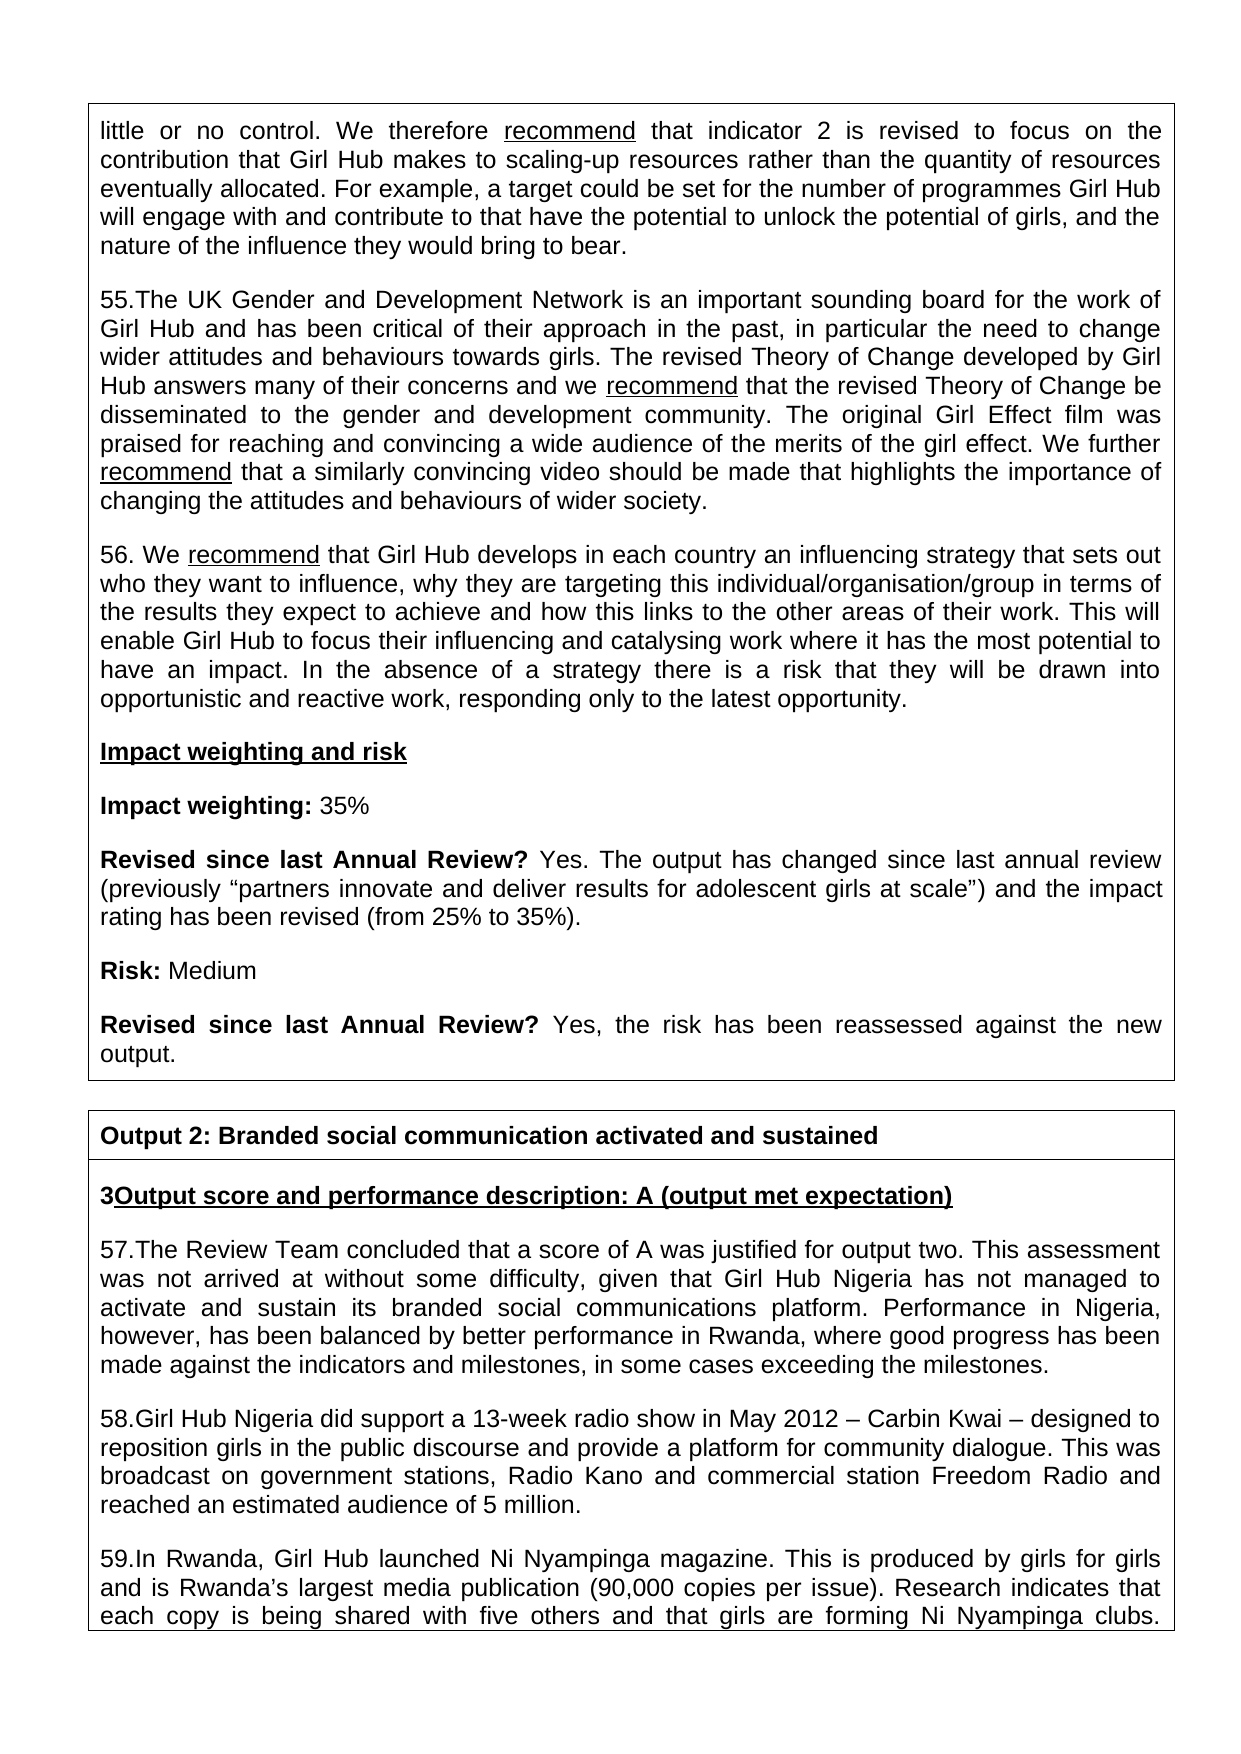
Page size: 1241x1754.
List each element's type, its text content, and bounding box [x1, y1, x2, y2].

table_cell Output score and performance description: A (output met expectation) The Review Team concluded that a score of A was justified for output two. This assessment was not arrived at without some difficulty, given that Girl Hub Nigeria has not managed to activate and sustain its branded social communications platform. Performance in Nigeria, however, has been balanced by better performance in Rwanda, where good progress has been made against the indicators and milestones, in some cases exceeding the milestones. Girl Hub Nigeria did support a 13-week radio show in May 2012 – Carbin Kwai – designed to reposition girls in the public discourse and provide a platform for community dialogue. This was broadcast on government stations, Radio Kano and commercial station Freedom Radio and reached an estimated audience of 5 million. In Rwanda, Girl Hub launched Ni Nyampinga magazine. This is produced by girls for girls and is Rwanda’s largest media publication (90,000 copies per issue). Research indicates that each copy is being shared with five others and that girls are forming Ni Nyampinga clubs. Seventeen trained girl journalists and photographers provide the content and messages are reinforced by the Ni Nyampinga radio show (60 to date) which is broadcast nationwide through 8 radio stations. Progress Against Expected Results Indicator one: Number of citizens reached by branded communication strategies and technologies (disaggregated by age and sex, socio-economic group, geography). Milestones: Rwanda: 135,000 girls reached with Ni Nyampinga magazine. Nigeria: Brand platform is launched and May 2014 targets are defined. Achievements against indicator one: Girl Hub Rwanda: Every three months, 90,000 copies of Ni Nyampinga magazine are distributed across each of Rwanda’s 30 districts. A survey of awareness and readership of the magazine among 3,005 people (of whom 700 were girls aged 13-19) found that awareness of Ni Nyampinga magazine was 31% among all respondents. Of the girls in the survey aged 13 to 15, awareness was 39%, and of girls aged 16 to 19, awareness was 43%. Of the total respondents who were aware of Ni Nyampinga magazine (918 people), 81% of girls aged 13 to 15 (231 respondents) and 80% of girls aged 16 to 19 (255 respondents) had read the magazine. The survey of readership also revealed that each magazine can be read by up to 5 girls, and that girls often read the magazine in groups. It is not possible to conclude with absolute certainty that Girl Hub has achieved the milestone of a reach of 135,000 girls by May 2013, as the survey was not representative of the population of Rwanda as a whole, nor of adolescent girls in Rwanda. The data sets do not allow the reviewers to produce absolute numbers. However, given the fact that readership among girls often takes place in groups, we can conclude that it is likely that this milestone has been met and has probably been exceeded. Girl Hub Nigeria: Girl Hub has not launched its brand platform, magazines or other branded social communication products to date. There are three reasons for this: 1) the deteriorating security situation in northern Nigeria entailed the relocation of the office from Kano to Abuja, with associated disruption to its work; 2) it proved harder than expected to find creative partners in Nigeria that had a good understanding of the environment in northern Nigeria, where the girls that Girl Hub Nigeria wanted to work with live; and 3) it proved more difficult to recruit staff than was the case in Rwanda, with the office only became fully staffed during this review. We note that the risks of not achieving this milestone should have been at least partly known when the delivery date was agreed in September 2012. Insecurity was explicitly recognised as a risk in the logical framework (dated September 2012). However, the assumption that good quality creative talent would be available to help develop and test the brand was not recognised and the Girl Hub team has found it hard to find a local creative partner that is sufficiently sensitive to the cultural and social values of the north. Girl Hub Nigeria has not met this milestone. However, noting that a number factors including the challenging operating environment in Nigeria were not within Girl Hub’s control, we conclude that Girl Hub should not be penalised for not achieving this milestone, especially given the success in Rwanda. Girl Hub must learn from this experience and ensure all risks are adequately factored into work plans and target results. Indicator two: Number of repeat visits (country specific) (e.g. website hits, radio programme repeat listens, number of teenage magazines repeat purchases). Milestones: Rwanda: 50% repeat (more than one issue) Ni Nyampinga magazine readership; 50% repeat radio show listeners. Nigeria: 80% repeat consumers of Girl Hub Nigeria local brand. Achievement against Indicator two: Girl Hub Rwanda: 61% of those people who had read the Ni Nyampinga magazine (671 people of the sample) had read it more than once. Repeat readership is marginally higher among girls aged 13 to 15 and 16 to 19 years old. Though overall repeat readership of the magazine is low, we conclude that Girl Hub Rwanda has exceeded the target for this milestone. 57% of respondents (581 people of the sample) who had ever listened to the Ni Nyampinga radio show said that they had listened to one to two shows, 22% said that they had listened to three to four shows while 7% said that they had not listened to the show during the specified period. Repeat listens are higher for girls aged 13 to 15 and girls aged 16 to 19. We conclude that Girl Hub Rwanda has exceeded the milestone. Girl Hub Nigeria: Because of the delay in launching the brand, no branded social communications are currently in circulation in northern Nigeria. Therefore, no loyalty and retention of the branded products has been developed. We can conclude that Girl Hub Nigeria has not met this milestone, but should not be penalised in the overall score for this output for the reasons set out in paragraphs 63-4 of this review. Indicator three: Quality of social communications content relevance and reach assessed through QAS. Milestone: A score of 2=Agree or better achieved in assessments of quality of social communications content, relevance and reach (cumulative from baseline). Achievements against indicator three: The milestone is an assessment of the quality of the social communications work. The assessment is made by the Girl Hub team, with inputs from to outside stakeholders where possible, and is based on the aggregate reply to the following questions: Has the process of social change communications development been built on locally relevant knowledge (including a focus on the bottom 40%)? Has social communications platform building come out of Girl Hub evidence/insights? How effective has Girl Hub been in building trust in its social communications platforms? How effective has Girl Hub been in tailoring its social communications work to changing context and need? To what extent have (unintended) risks been considered in social communications platform building? How many people have been reached over time? Is Girl Hub reaching the people (girls and gatekeepers) we need to reach (including the poorest 40%)? What conversations and changes have been sparked by social communications, either about girls or between girls themselves? How do girls relate and react to the Girl Hub social communications platforms? Is there an emerging collective identity around the Girl Hub initiated local brand? Are social communications products saleable and sustainable in terms of their target, cost and funding, and involvement of implementing partners? Girl Hub London: There is no milestone for the Girl Hub Global team based in London, though they have engaged in supporting the development of social communications at a global and country level, including supporting creative excellence, setting standards and supporting insights work, which seeks to ensure that social communications are built on locally relevant knowledge. Girl Hub acknowledges that more work needs to be done to ensure that poorer girls are being reached by the branded communications. Girl Hub Rwanda: Girl Hub Rwanda has met this milestone. Girl Hub comments that the Ni Nyampinga brand has resonance and staying power. The team indicated that a significant amount of time had been spent in planning, and while this was seen as valuable, there were some questions related to whether Ni Nyampinga work had been delayed as a result. Girl Hub is continuing to develop its approach to branded social communications based on insights and audience feedback to ensure it remains culturally relevant. Direct feedback on the concept and content of the magazine is positive. There is a high demand for the magazine from schools, parents and the Ministry of Education. The Rwanda Education Board and Ministry of Education acknowledge the relevance of the magazine for Rwandan girls. Evidence of this can be seen in the spontaneous forming of Ni Nyampinga clubs, including in refugee camps. Two girl Ni Nyampinga journalists were awarded the Ulrich Wickert Award for Child Rights in the international category for the story “Sugar Daddies Prey on Female Students Headed Home for Holiday in Rwanda.” This described the ways in which young Rwandan schoolgirls become susceptible to predatory, older men who offer rides and gifts in exchange for sexual favors. The independent review team met girls who were involved in the production and also girls who had read the magazine and Rwandan officials who confirmed the relevance and resonance of the Ni Nyampinga brand. Girl Hub Nigeria: Girl Hub Nigeria has assessed itself as not having reached this milestone. This is because the brand platform has not been delivered. The review team agrees with this assessment; although we conclude that the reasons set out in paragraphs 63-4 mitigate this. The review team has concluded the strong performance in Rwanda offsets the underperformance in Nigeria overall to justify the final mark for this output. Background on Girl Hub’s approach to branded social communications The emphasis that Girl Hub places on development communication is based on a belief in its potential as a catalyst and driver of social change. It enables the sharing of knowledge and promotes dialogue among target groups to build awareness and commitment, and changes in attitudes that can lead to increased demand for and take up of services. The use of branded social communications in development is a new approach, which draws on techniques and approaches that have been refined in marketing and communications. A social brand is the condensation of a set of interrelated ideas, values, aspirations and associations and their attachment to something tangible: a product, an event, a publication, a radio programme, an institution, a person or group of people. The potential of social brands to contribute to social change lies in their ability to consolidate ideas and values and act as a reference point for their audience. In doing so, they provide a route to understanding and – it is argued – transforming individual attitudes, ambitions and behaviour. If social brands that inspire people, raise expectations and create new levels of ambition are deployed alongside increased opportunities there is the possibility of creating among girls a rising tide of expectations and ambitions and the girls then making the most of the opportunities to realise these ambitions. Thus the thinking behind social brands is seen as enriching the theory of change that underpins the approach of Girl Hub. Girl Hub’s approach to branded social communication is to create a “movement” owned by the girls themselves, rather than providing a top-down, donor-owned and branded communications programme, as has often been the case in other development initiatives. Girl Hub develops the social brands so they have a “life of their own” and do not depend on continued external funding to survive. The brands are developed alongside advocacy and campaigning to build a broad-based understanding of the need for and momentum for change. This includes senior decision makers, practitioners in development, to gatekeepers at community level and girls themselves. Qualitative research is used to ensure that the social brand is relevant and understood by everyone and in particular resonates with girls themselves. At a global level, Girl Hub has built awareness and understanding of the approach. This includes continuing the development of the Girl Effect platforms (www.girleffect.org) to generate broad reach and ownership of the central message that girls are agents of change and the cost of excluding them is high. These platforms and social media have reached an audience that is quite a lot larger than those reached by more conventional communications approaches. The 2012 report of the Independent Commission for Aid Impact (ICAI) contained a number of findings and recommendations concerning communications, including: The need to include qualitative indicators of the effectiveness of communications on attitudes towards girls and their perception of their role and place in society. The danger of magazines being of little use to girls they cannot reach, cannot read or do not have safe places to engage with peers to discuss. The difficulty of reconciling a simple message with the complex social problems faced by girls. The lack of measures to assess the impact of Girl Hub’s communications work. Since the ICAI report, Girl Hub has revised its logical framework and introduced management improvements that to some degree address the ICAI’s findings and recommendations. This independent review makes further recommendations that will increase the understanding of and impact of Girl Hub’s communications work. Findings and Recommendations There is poor understanding and some scepticism of brand-led communications within DFID The reviewers found that some people in DFID were sceptical about, or had difficulty understanding, Girl Hub’s approach to and use of branded communications. Girl Hub staff also recognise this as a problem, especially at headquarters levels. Branded social communications is an important element of the Girl Hub theory of change and it is important for the approach that underpins it is fully understood in DFID. Recommendation Girl Hub should develop a clear set of messages that set out how branded communications can contribute to development. In particular these need to set out how branded social communication can change the attitudes and behaviour that are an obstacle to realising the potential of the girl effect, and go beyond presenting the arguments for the girl effect. The approach to social brands in Nigeria carries risks that need to be more fully assessed Girl Hub places importance on the social brand being properly designed and tested. Girl Hub argues that releasing a brand before it is ready risks long-term and possibly irreparable damage to the integrity and impact of the brand. In short, a brand that doesn’t work cannot be repaired: doing it right is more important than doing it on time. So when it proved difficult to produce the brand to the original timetable, quality rather than speed was the priority. Because of this, the first indicator and milestone, which focused on speed rather than quality, was missed, and the milestones for indicators two and three could not be assessed. In addition, several of the partner agencies and programmes interviewed by the review team voiced concerns about the risk of a backlash against girls which they were not sure had been given sufficient consideration in preparing the brand platform. The inequalities between the north and south of Nigeria, and the attendant social and political tensions that have the potential to become violent are well known. So the risk of a brand not working is not just that the impact will be reduced, but could also inadvertently fuel social and political tensions that then become violent. Furthermore, government services are particularly poor in northern Nigeria. Even if the brand were successfully launched, there is a risk that expectations would be raised without an equivalent improvement in access to services. In this environment, it is especially important that the social brand that is developed is appropriate for the north of Nigeria. The difficulty experienced so far in developing the social brand for northern Nigeria and the risks of doing so raise the question of whether an approach using brands is feasible. Recommendation Given the difficulties and risks of developing a social brand relevant for northern Nigeria, the review team recommends that Girl Hub undertake a review of its approach to social brands in Nigeria. This review should consider the risks of the approach and include strategies to mitigate these risks. In particular, the approach should be fully sensitive to the risks of conflict, in line with the new DFID guidance on conflict sensitivity in business cases. It should draw on the conflict expertise available within DFID and its other programmes in Nigeria. This review and its conclusions should be submitted for approval to DFID Policy Division who will need to draw on advice from advisers within DFID, both centrally and in Nigeria. The evidence of progress with and the impact of branded social communications is weak While it is clear that in Rwanda in particular, the reach and uptake of branded social communications has been significant, the evidence of its impact on girls’ self-image and confidence, and their standing within society, is weak. Furthermore, the surveys of readership of Ni Nyampinga did not enable firm conclusions to be reached on whether the milestones had been met. A quantitative evaluation of work in Rwanda completed in May 2013 shows early encouraging signs. To some extent, the absence of impact evidence is understandable given that Girl Hub has only been in operation for a little over two years. However, it is the impact on girls and the perceptions of others in society that has the most potential to make a powerful case for Girl Hub approach to social brands. Recommendation Girl Hub should gather stronger evidence on the impact that social brands have on the perceptions, confidence and agency of girls and how others see them. This will entail discrete studies of perceptions and attitudes linked to the distribution and use of the social brands already being used. Given the progress with the development of the social brand in Rwanda, this work should initially be undertaken in Rwanda. Girl Hub Rwanda should review the methodology being used to assess progress, in particular readership and repeat readership of Ni Nyampinga and ensure that it will enable firm conclusions to be reached about performance. In particular, the sampling frame needs to be representative of the population, and of the readership. It is unclear how branded social communications will reach the bottom 40% of girls A clear objective for Girl Hub’s branded social communications, in supporting programmes, is that it reaches the bottom 40% of girls. In countries with nascent media markets, this can be one of the most difficult objectives for communications to achieve. If Girl Hub is to have greater impact, then its communications must seek to reach the poorest and most vulnerable girls, many of whom will have low levels of literacy and be less able to access media or services. Girl Hub has begun to tackle this issue and has conducted research in Girl Hub Ethiopia (the ‘Last Girl Strategy’) and Girl Hub (‘Vulnerability Mapping’) which has established the different categories of vulnerability of girls. This work needs to be continued and ensure that it assesses the access that the poorest girls have to media and how to ensure that these elements of the programme reach them. Recommendation Girl Hub should assess the degree to which the branded communications products are reaching poorer girls. Surveys of readers should be disaggregated using indicators for household wealth and be compared to the population at large. This quantitative data should be complemented with qualitative studies that assess the barriers that poor girls face in getting access to media (both print and broadcast) and strategies developed to overcome these barriers. Impact weighting and risk Impact weighting: 35% Revised since last Annual Review? Yes, increased from 25% to 35%. Risk rating: Medium, but in the case of Girl Hub Nigeria, this risk should be assessed as medium/high. There is some likelihood that branded social communications may not launch effectively in the coming year. [89, 1160, 1174, 1630]
table_cell Output 1 score and performance description: A – outputs met expectation Output 1 is focused Girl Hub’s influencing of “scale partners” (e.g. donors, international organisations) so these partners increase the impact of their programmes on girls. It is not straight forward to attribute changes in other organisations programmes directly to Girl Hub activity. Girl Hub is operating – particularly within DFID – in an enabling policy environment and is as much a consequence as a cause of the increased momentum and interest in ensuring that girls are a priority in country strategies and the full range of projects that make up the strategies, and not just those designed to specifically target girls. There is also widespread acceptance beyond DFID of the case for investing in girls, so Girl Hub is often working with organisations that are already convinced of the merits of building a focus on girls into their programmes. However, it is the judgement of the review team that Girl Hub and the Nike Foundation have contributed to ensuring that a focus on girl-centred programming has been maintained in DFID and other partners. Progress against expected results Indicator one: Quality of Girl Hub's influence as a catalyst in activating others to integrate girls into their work Indicator one assesses how effective Girl Hub has been in influencing other organisations. The means of verification is a questionnaire – called the Qualitative Assessment Scorecard (QAS) – about Girl Hub’s engagement with other organisations. Questions are answered using a four point scale (“strongly agree”, “agree”, “disagree” or “strongly disagree”) and an aggregate score is used overall to measure achievement against the indicator. The QAS provides a snapshot of the quality of Girl Hub’s engagement with partners and other organisations they seek to influence. The focus is on the qualitative aspects of the output rather than the numbers of items delivered. The individual QAS reports set out the justification for the aggregate score. The QAS is undertaken every three months. Girl Hub staff complete the questionnaires, sometimes with outside facilitation, and the views of outsiders are included. The review team checked with external stakeholders to ensure that Girl Hub had not inflated their performance. The review team found that the QAS incorporates inputs from external stakeholders, and that Girl Hub staff are aware and critical of their performance. For example there are cases where staff decided that their performance has declined during the year. The questions in the QAS are: Has Girl Hub influenced high level (global and/or national) champions (e.g. religious leaders, political leaders and other opinion formers) to create political space at national and global level? Has Girl Hub engaged with scale partners with influence over strategies, policies, programmes and budgets? Have scale partners responded positively to Girl Hub’s catalysing role [based on self-assessment scorecards/interviews with 2-3 key scale partners]? Have scale partners invited or accepted staff capacity building initiatives by Girl Hub? Has Girl Hub provided remote or in-country support for strategy, policy or programme review, design or delivery? Is there evidence that scale partner strategies, policies and programmes have changed as a result of the Girl Hub influence? Do these changes reflect a girl-centred approach? How has Girl Hub enabled effective follow up after evidence and energising? Milestone 'A score of 3 = “disagree” or better achieved in assessments of quality of integration of adolescent girls' priorities (cumulative from baseline). Achievements against indicator one Girl Hub London: Girl Hub met high-level champions to generate support at a global level. Girl Hub London has also engaged with scale partners such as DFID, with influence over strategies, policies, programmes and budgets. The Nike Foundation and Girl Hub took part in the 2012 London Family Planning Summit. With Restless Development, the International Planned Parenthood Federation (IPPF) and others, Girl Hub used disaggregated data to high light the scale of the problem for adolescent girls and young women. This contributed to girls being included in the summit mission statement and outputs. Girl Hub has so far consulted 250 adolescent girls and 25 technical partners on the post-2015 Girl Declaration. This contributed to the Declaration including the voices of girls and having wide ownership and support. Kathy Calvin, Melinda Gates, Barbara Bush, Naveen Rao (Merck for Mothers), Nyaradzayi Gumbonzvabda (General Secretary of World YWCA) and Chelsea Clinton (Clinton Foundation) have championed the work and raised its profile. Girl Hub has shared its SenseMaker® pilot work with Progressio, Save the Children, Plan International, Action Aid, Christian Aid and Women Kind. Girl Hub worked with DFID, OECD DAC and ODI to co-host a technical workshop on social norms and adolescent girls during 2013. The event brought together 40 experts to discuss research and global indicators to measure shifts in the social norms affecting adolescent girls. The workshop was preceded by a two-week online discussion convened by Wiki-gender and Wiki-child. Girl Hub supported DFID in the development of the business case for the DFID funded Global Girls Research Initiative (GGRI), including convening a meeting of over 60 international girl experts to identifying gaps and priorities relating to adolescent girl research and commissioning 5 technical review papers. Feedback from stakeholders and participants at these events highlight the contribution that Girl Hub brings to such events, particularly the creative and innovative approaches used to communicate ideas. The GGRI meeting experienced a high level of demand showing that there is interest among experts in sharing lessons and developing joint strategies. A member of the review team took part in the GGRI meeting and can confirm that the meeting generated useful discussions regarding filling the gap in global knowledge on empowering adolescent girls. Girl Hub has been approached by DFID departments and country offices beyond their current focal countries (Rwanda, Nigeria and Ethiopia) for support. In the Democratic Republic of Congo (DRC) Girl Hub worked with DFID to develop a pilot project focusing on adolescent girls. Support provided included: analysis & appraisal of the evidence base for different approaches to innovating and influencing and the necessary scale and scope of a pilot programme; contributions to the theory of change and logical framework; comments on proposals for pilot/innovation funding; and examples of innovative programming on girls economic empowerment from elsewhere. Girl Hub staff were consulted during the design of the Girls Education Challenge Fund (£330 million) and are continuing to support this having been asked to share Girl Hub’s learning with successful bidders from the private sector at the launch this year. Girl Hub is co-managing the design of the Direct Assets to Girls Incubator programme. During interviews a DFID adviser stated that Girl Hub “had more flexibility than DFID in the present business case funding environment, so they’ve been able to provide seed funding for background papers and to bring together policy actors, alongside their own technical inputs, to move this research initiative forward [we] have very much valued this collaboration and the financial and technical support.” Girl Hub has also applied to be a member of the UK Gender and Development Network. Girl Hub partners recognise what the Nike Foundation and Girl Hub have done to make adolescent girls a priority for development organisations. However, the distinction between what the Nike Foundation does and what Girl Hub does is not always clear, particularly at the country level. Some concerns have been raised about Girl Hub’s main message – the Girl Effect (http://www.youtube.com/watch?v=1e8xgF0JtVg) – and the original Theory of Change which focused on the girl and her ability, given the right support, to act as a catalyst for her own development and that of her community. They raised concerns that the evidence that underpins this message is weak and that empowering girls also requires changes in the wider enabling environment that all too often prevents girls from reaching their full potential. For them, motivating and inspiring girls, and providing opportunities are not enough: the attitudes and behaviour of others also need to change. Girl Hub’s revised theory of change (figure 1, p.42) has taken some of these concerns into account. It emphasises the links between the different programme strands of advocacy, programming, brand development and evidence and the work to change the wider enabling environment and social norms that impact on girls. Girl Hub’s Monitoring and Learning Plan (2013) sets out how the theory of change has been developed drawing on evidence generated in the project to date. This has not yet been widely disseminated and the report of the supporting theory and evidence is not yet publicly available. The review team noted that nearly 1.5 million people have viewed the Girl Effect film online. A similarly captivating visual message is now needed that includes the importance of the enabling environment for girls’ empowerment. Girl Hub Rwanda: For the last three QAS exercises Girl Hub Rwanda gave themselves scores of ‘Agree’, ‘Agree’ and ‘Disagree’ for indicator one, output one. A strategic plan for influencing policy change has been prepared and a Girl Centred Practice and Strategy team with two technical experts on girls’ programming has been established to turn the plan into action. This should help strengthen the links between the three work areas of knowledge and research, branding and communications and catalysing and influencing. As the team has only recently been created and recruited, it is too early to assess the impact of the team. The review team held discussions with Government and other non-government organisations (NGOs) and found that there was knowledge and awareness of Girl Hub’s work and that this had been effective at getting girls built into a range of programmes and policies, and involving girls in policy and programming discussions in Rwanda. Girl Hub Rwanda brought girls together to contribute to the following policies: The National Adolescent Sexual Reproductive Health and Rights Policy (ASRH) – the ASRH Strategic Plan now includes a number of Girl Hub recommendations. The National Youth Policy – Girl Hub ensured that girls’ thoughts and suggestions were fed directly into the policy drafting process with a group of girl representatives attending the national stakeholders’ validation meeting. The Family Promotion Policy – Girl Hub convened vulnerable girls and parents of vulnerable girls separately to review and provide feedback on the draft. These are being considered for inclusion in the final document. A girl journalist from the Ni Nyampinga magazine and radio show was part of the Rwandan delegation to the Commission on the Status of Women in March 2013. Girl Hub Rwanda also ensured the voices of girls were represented in the ‘MY World’ survey that was designed by the UN as part of the post-2015 development framework consultation process. A key finding was that violence against girls emerged as a significant issue for older girls and this will contribute to ensuring action is taken to include this issue in follow-up action. The team was able to include information on this in briefings for meetings between President Kagame and the UN Secretary General, at which the post-2015 priorities for development were discussed. The Minister of Youth and ICT has supported the appointment of 15,000 Ni Nyampinga Ambassadors across Rwanda. Each girl will be elected by her peers to represent them in the national youth council and will be a member of the local village committee. Girl Hub is working with the Ministry on this initiative and is developing a digital interactive platform with the Praekelt Foundation to connect and support these girls. The 12+ programme is providing opportunities for Girl Hub to strengthen their relationship with DFID as well as the Rwandan government. The Girl Hub consultant on the 12+ programme has worked with DFID on the design of the programme (discussion with DFID Rwanda 30 October 2012). The programme has now been successfully included in the Health Sector Strategic Plan and a number of consultation workshops were held during the year, which brought together different ministries alongside girls and Girl Hub staff to redesign the national 12+ scale-up. The success Girl Hub has enjoyed in Rwanda is in large part due to the constructive political environment. It is a small, relatively homogeneous (linguistically) country, with strong political leadership, a relatively high literacy rate and a strong commitment from the government to the country’s development. The same features – the enabling policy environment – that make development efforts more generally effective apply equally to the work of Girl Hub. Access to ministers is easy and they engage easily and often with development partners. The review team was able to meet ministers and senior Government staff at quite short notice all of whom were aware and supported the work of Girl Hub. In addition, when Girl Hub was first set up in Rwanda, it was offered and used temporary accommodation in the Presidential Offices alongside the Imbutu Foundation. Girl Hub Nigeria: For the last three QAS exercises Girl Hub Nigeria gave themselves scores of ‘Agree’, ‘Disagree’ and ‘Disagree’ for this indicator. In their latest QAS highlighted the impact Girl Hub has had on DFID Nigeria in the last quarter. They have now moved to make an impact beyond DFID but scored themselves lower than in the last QAS as they are starting in a new field and have yet to change the quality of systems at scale in the area of ‘safe spaces’. In Nigeria examples of outputs include: In four northern states 17,160 girls participated in safe spaces through the Programme for Reviving Routine Immunisation in Northern Nigeria / Maternal and Neonatal Child Health (PRRINN/MNCH), for which Girl Hub provided technical support and assistance. This support consisted of a workshop for programme staff in February 2012. This Programme has now established young women’s support groups that provide adolescent mothers with maternal health guidance and support., Other DFID funded programmes include targets for reaching adolescent girls through safe spaces partly as a result of Girl Hub Nigeria, including: Mobilizing for the Millennium Development Goals (M4D); Voices or Change (V4C); Girls Education Programme (GEP3); and the Nigerian Stability and Reconciliation Programme (NSRP). Over the next four years 1.23 million girls are expect to be reached. It should be noted, however, that DFID Nigeria has set a country level target for safe spaces programmes, which has probably made a more significant contribution than the work of Girl Hub. In 2013 Girl Hub Nigeria, Girl Effect University (a training programme that has been developed by the Nike Foundation for delivery to its partners) and the Population Council organised a meeting for safe space practitioners. The aim was to exchange knowledge and experience about safe spaces and create an informal “community of practice” that would continue to exchange ideas with each other. The review team discussed this event with the Population Council and other participants. This is one of Girl Hub’s activities that is most valued by external stakeholders. The Girl Effect University facilitated participatory learning event that girls were included in. Without Girl Hub and the close relationship with the Nike Foundation, the Girl Effect University may not have supported this. Girl Hub has also emphasised the importance of communications and messaging for young people and the Voices for Change (V4C) programme now has a major communications component influenced in part by Girl Hub Nigeria and London. Feedback from DFID stakeholders in Nigeria confirms the added value of Girl Hub, particularly regarding communications and safe spaces. DFID feedback is that Girl Hub Nigeria was successful in forming partnerships with DFID programmes and encouraging them to focus resources on adolescent girls. A key strategy employed that has a positive impact on the understanding of DFID staff regarding the realities faced by adolescent girls is their ‘Girl led journeys’. Staff are taken to villages to spend time with girls as they go about their daily lives. Feedback to the review team from DFID staff that have taken part was positive. Feedback to the review team from the Voices for Change programme (V4C) has highlighted Girl Hub’s role in supporting the communications element of their work. There are, however, concerns about the approach taken so far to the development of the “brand platform”. The current security situation in the North remains a cause for concern and V4C commented that the branding and communications approach would need to be sensitively adapted and implemented in northern Nigeria so it does not exacerbate tensions. Girl Hub is not only working with donors and NGOs. In recognition of the role traditional leaders play in determining the lives of girls, Girl Hub Nigeria hosted a religious roundtable with a number of state and local level Imams from northern Nigeria in August 2012. They have produced a draft strategy and write-up of the roundtable work. Indicator two: Level of new national and global scale partner resource allocations for girls due to Girl Hub influence. Number of major investments secured disaggregated by DFID and non DFID scale partners. Milestones: DFID Global: +1 (Global Girls' Research Initiative) DFID Rwanda: +1 (12+ Scale Up) Achievement against indicator two: Girl Hub has met this milestone: Five background papers completed and disseminated (2013) and an international experts workshop conducted (October 2012) in contribution to the Global Girls' Research Initiative (GRRI). The DFID business case not yet complete. 12+ scale-up business case approved December 2012. The Programme is at bid stage. Recommendations DFID guidance for outputs, indicators and targets is that they should be realistic and achievable rather than aspirational. The first indicator for output 1 is focused on the quality of engagement of Girl Hub with DFID and non-DFID “scale partners”. The second indicator measures the response of ‘scale partners’ to this engagement over which the Girl Hub has had little or no control. We therefore recommend that indicator 2 is revised to focus on the contribution that Girl Hub makes to scaling-up resources rather than the quantity of resources eventually allocated. For example, a target could be set for the number of programmes Girl Hub will engage with and contribute to that have the potential to unlock the potential of girls, and the nature of the influence they would bring to bear. The UK Gender and Development Network is an important sounding board for the work of Girl Hub and has been critical of their approach in the past, in particular the need to change wider attitudes and behaviours towards girls. The revised Theory of Change developed by Girl Hub answers many of their concerns and we recommend that the revised Theory of Change be disseminated to the gender and development community. The original Girl Effect film was praised for reaching and convincing a wide audience of the merits of the girl effect. We further recommend that a similarly convincing video should be made that highlights the importance of changing the attitudes and behaviours of wider society. We recommend that Girl Hub develops in each country an influencing strategy that sets out who they want to influence, why they are targeting this individual/organisation/group in terms of the results they expect to achieve and how this links to the other areas of their work. This will enable Girl Hub to focus their influencing and catalysing work where it has the most potential to have an impact. In the absence of a strategy there is a risk that they will be drawn into opportunistic and reactive work, responding only to the latest opportunity. Impact weighting and risk Impact weighting: 35% Revised since last Annual Review? Yes. The output has changed since last annual review (previously “partners innovate and deliver results for adolescent girls at scale”) and the impact rating has been revised (from 25% to 35%). Risk: Medium Revised since last Annual Review? Yes, the risk has been reassessed against the new output. [89, 104, 1174, 1080]
table_header Output 2: Branded social communication activated and sustained [89, 1111, 1174, 1159]
